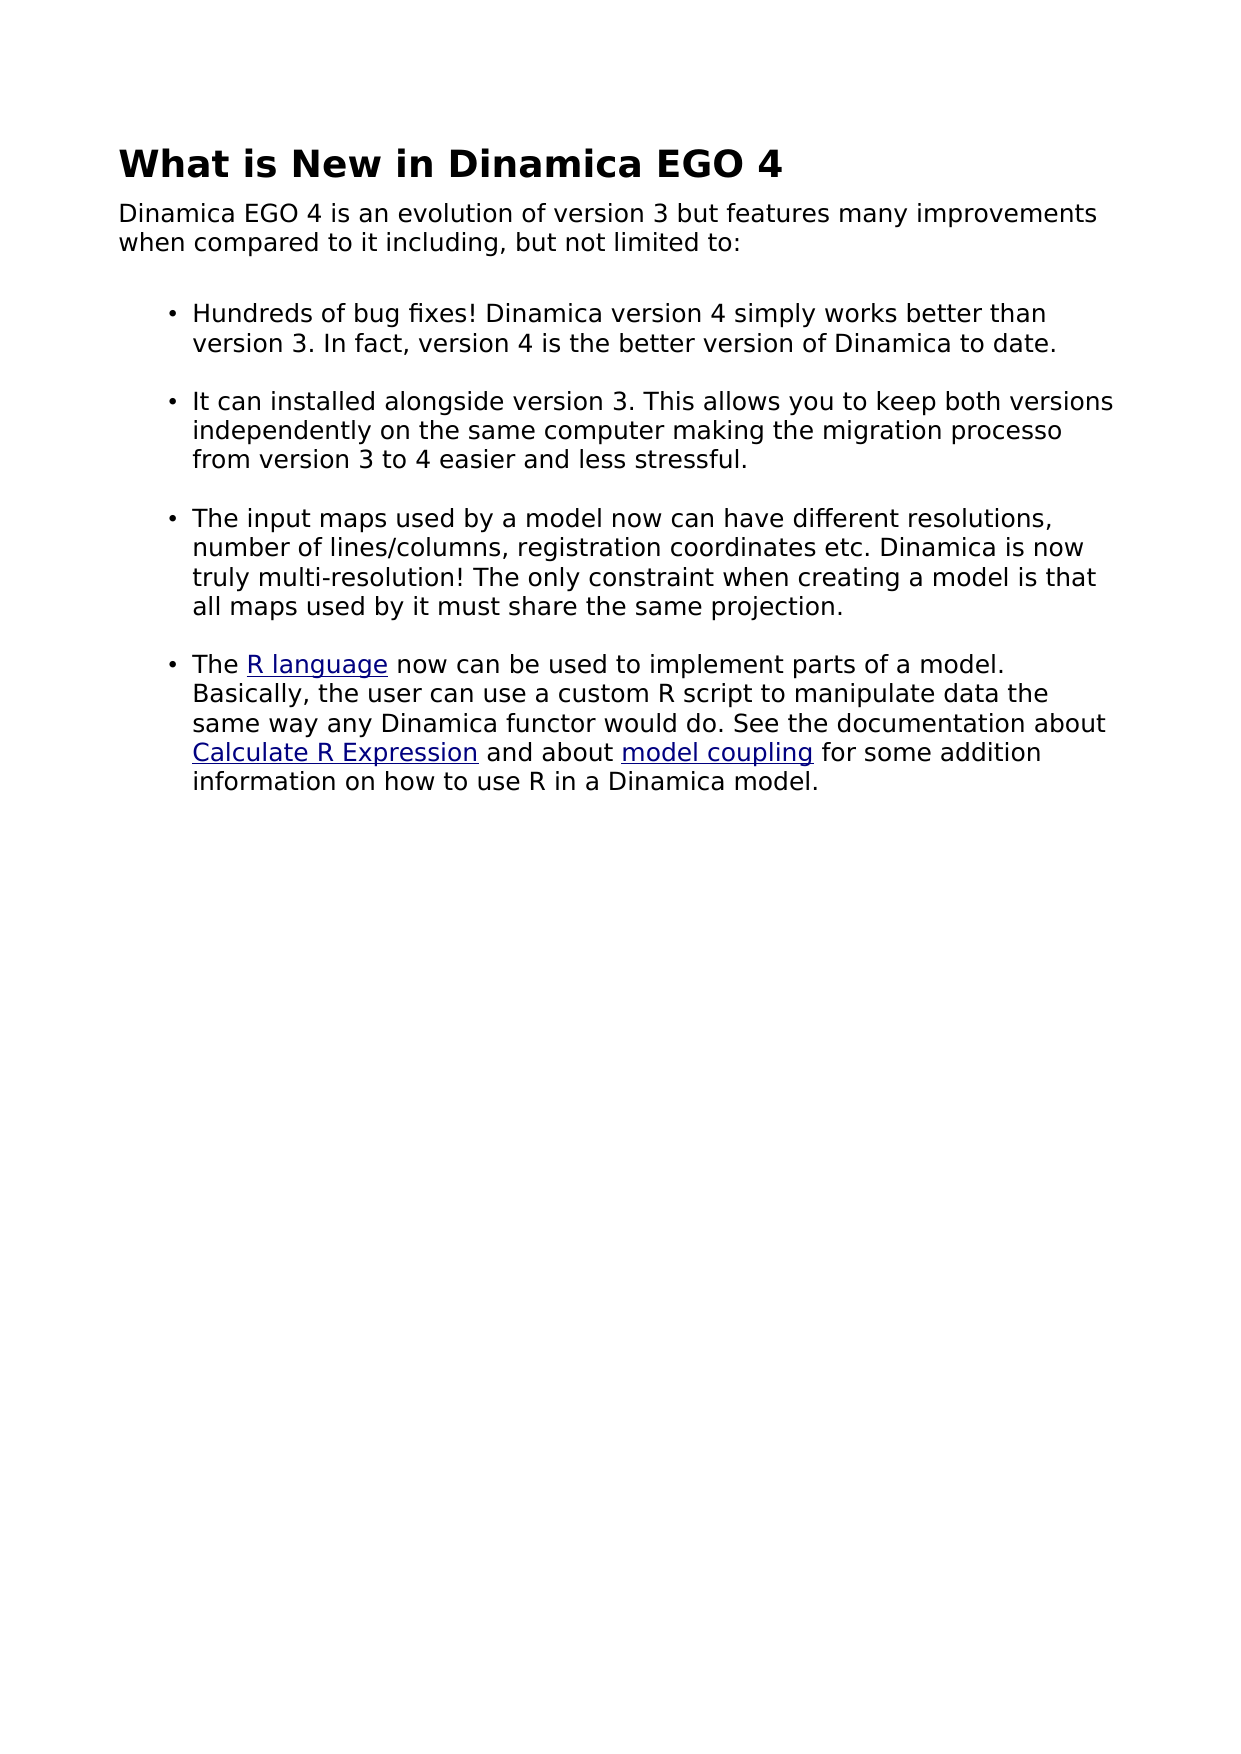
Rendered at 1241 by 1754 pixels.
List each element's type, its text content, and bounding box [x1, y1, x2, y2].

list Hundreds of bug fixes! Dinamica version 4 simply works better than version 3. In fact, version 4 is the better version of Dinamica to date. [177, 299, 1122, 358]
list It can installed alongside version 3. This allows you to keep both versions independently on the same computer making the migration processo from version 3 to 4 easier and less stressful. [177, 387, 1122, 475]
list The input maps used by a model now can have different resolutions, number of lines/columns, registration coordinates etc. Dinamica is now truly multi-resolution! The only constraint when creating a model is that all maps used by it must share the same projection. [177, 504, 1122, 621]
list The R language now can be used to implement parts of a model. Basically, the user can use a custom R script to manipulate data the same way any Dinamica functor would do. See the documentation about Calculate R Expression and about model coupling for some addition information on how to use R in a Dinamica model. [177, 651, 1122, 796]
text Dinamica EGO 4 is an evolution of version 3 but features many improvements when compared to it including, but not limited to: [118, 199, 1122, 258]
subtitle What is New in Dinamica EGO 4 [118, 143, 1122, 187]
